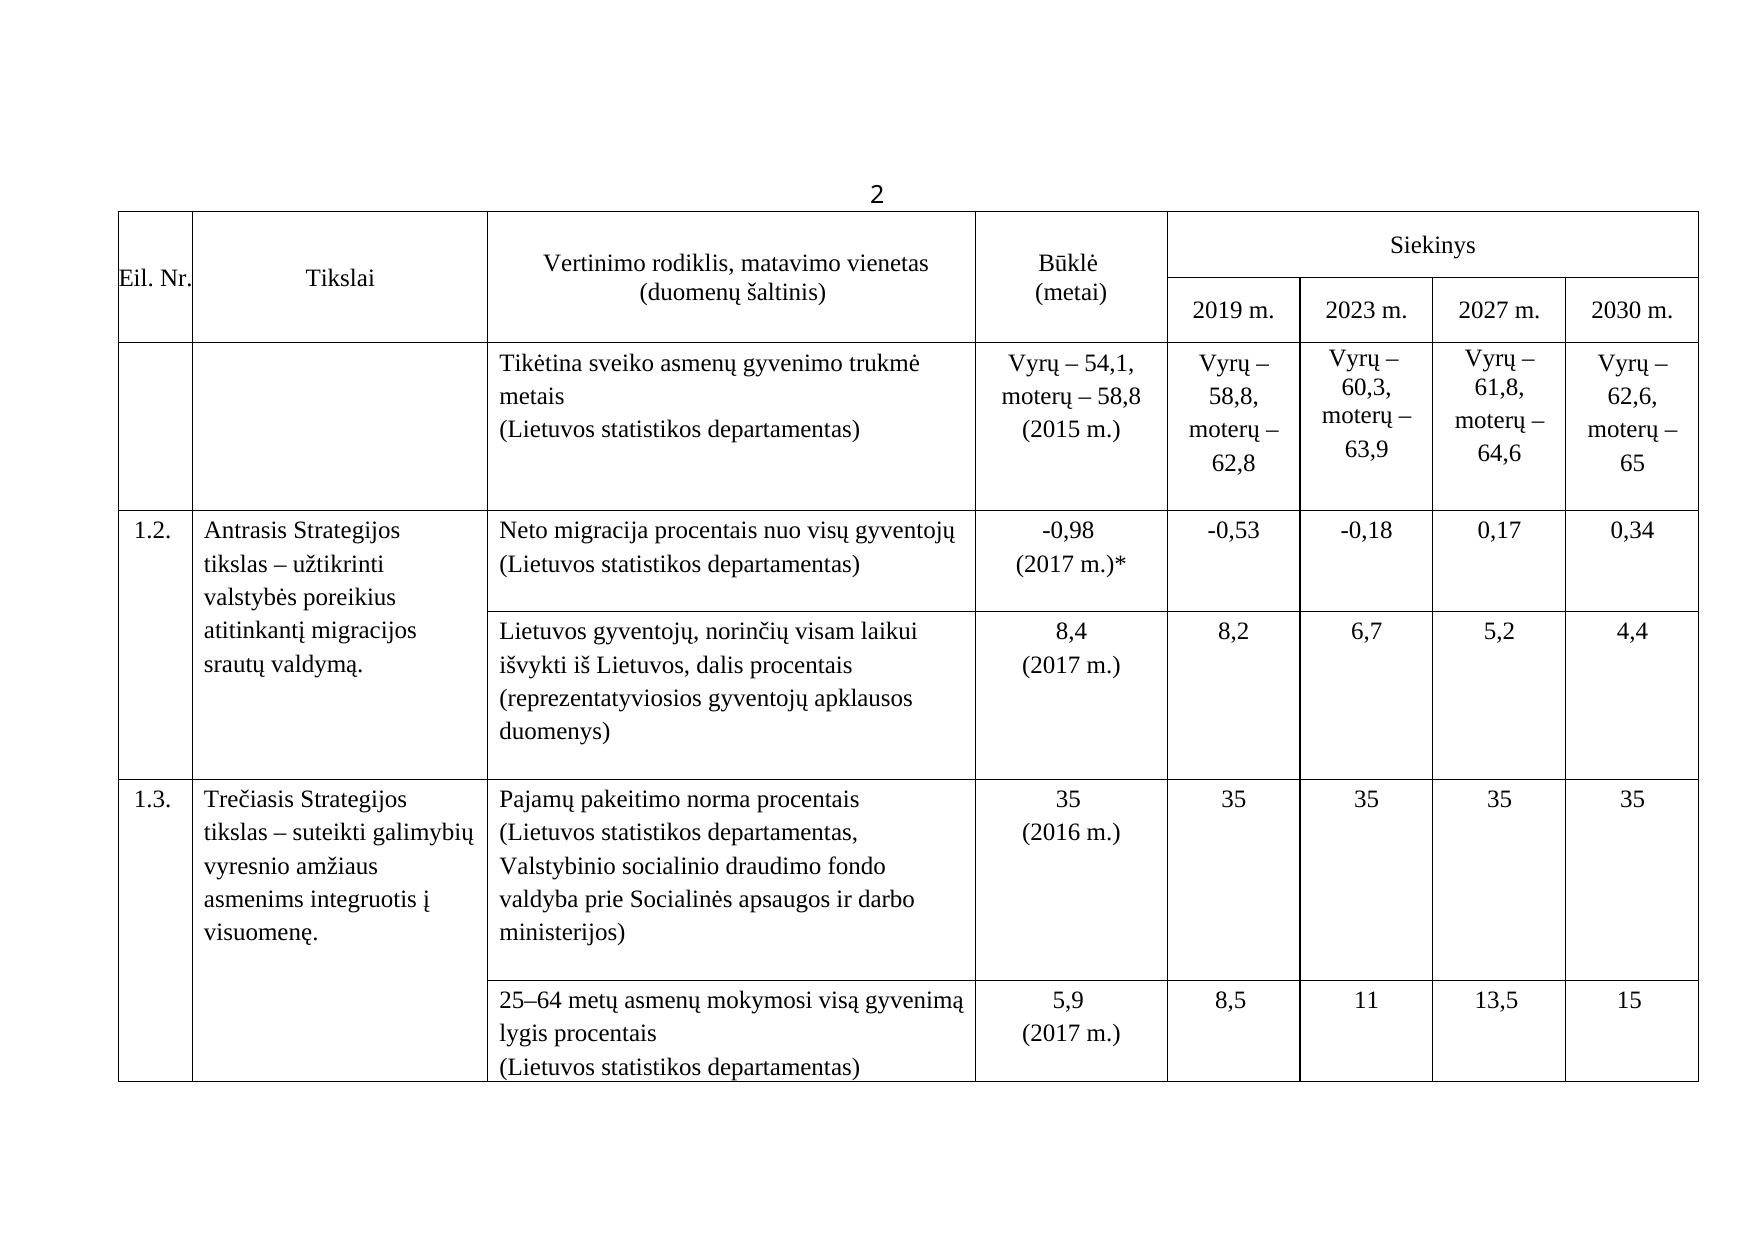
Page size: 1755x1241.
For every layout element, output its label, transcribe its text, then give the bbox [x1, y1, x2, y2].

table_cell 0,34 [1566, 511, 1698, 611]
table_cell 2027 m. [1433, 278, 1565, 342]
table_cell [193, 343, 487, 510]
table_cell Lietuvos gyventojų, norinčių visam laikui išvykti iš Lietuvos, dalis procentais (reprezentatyviosios gyventojų apklausos duomenys) [488, 612, 975, 778]
table_cell -0,53 [1168, 511, 1299, 611]
table_cell 8,5 [1168, 981, 1299, 1081]
table_cell -0,98 (2017 m.)* [976, 511, 1167, 611]
table_cell 5,2 [1433, 612, 1565, 778]
table_cell Vyrų – 60,3, moterų – 63,9 [1301, 343, 1432, 510]
table_cell Neto migracija procentais nuo visų gyventojų (Lietuvos statistikos departamentas) [488, 511, 975, 611]
table_cell 8,2 [1168, 612, 1299, 778]
table_cell Tikėtina sveiko asmenų gyvenimo trukmė metais (Lietuvos statistikos departamentas) [488, 343, 975, 510]
table_cell Vyrų – 58,8, moterų – 62,8 [1168, 343, 1299, 510]
table_cell 35 [1566, 780, 1698, 979]
table_cell 1.3. [119, 780, 192, 1081]
table_cell Pajamų pakeitimo norma procentais (Lietuvos statistikos departamentas, Valstybinio socialinio draudimo fondo valdyba prie Socialinės apsaugos ir darbo ministerijos) [488, 780, 975, 979]
table_cell Vyrų – 62,6, moterų – 65 [1566, 343, 1698, 510]
table_cell 35 [1433, 780, 1565, 979]
table_cell 35 [1168, 780, 1299, 979]
table_cell 5,9 (2017 m.) [976, 981, 1167, 1081]
table_header Siekinys [1168, 212, 1698, 277]
table_cell 35 [1301, 780, 1432, 979]
table_cell 13,5 [1433, 981, 1565, 1081]
table_cell -0,18 [1301, 511, 1432, 611]
table_header Vertinimo rodiklis, matavimo vienetas (duomenų šaltinis) [488, 212, 975, 342]
table_cell 2030 m. [1566, 278, 1698, 342]
table_cell 8,4 (2017 m.) [976, 612, 1167, 778]
table_cell Antrasis Strategijos tikslas – užtikrinti valstybės poreikius atitinkantį migracijos srautų valdymą. [193, 511, 487, 778]
table_cell Trečiasis Strategijos tikslas – suteikti galimybių vyresnio amžiaus asmenims integruotis į visuomenę. [193, 780, 487, 1081]
table_cell 0,17 [1433, 511, 1565, 611]
table_cell Vyrų – 54,1, moterų – 58,8 (2015 m.) [976, 343, 1167, 510]
table_cell 25–64 metų asmenų mokymosi visą gyvenimą lygis procentais (Lietuvos statistikos departamentas) [488, 981, 975, 1081]
table_cell 4,4 [1566, 612, 1698, 778]
table_cell [119, 343, 192, 510]
table_header Tikslai [193, 212, 487, 342]
table_cell 1.2. [119, 511, 192, 778]
table_cell 35 (2016 m.) [976, 780, 1167, 979]
table_header Eil. Nr. [119, 212, 192, 342]
table_cell 15 [1566, 981, 1698, 1081]
table_cell 2019 m. [1168, 278, 1299, 342]
table_header Būklė (metai) [976, 212, 1167, 342]
table_cell 2023 m. [1301, 278, 1432, 342]
table_cell Vyrų – 61,8, moterų – 64,6 [1433, 343, 1565, 510]
table_cell 11 [1301, 981, 1432, 1081]
table_cell 6,7 [1301, 612, 1432, 778]
